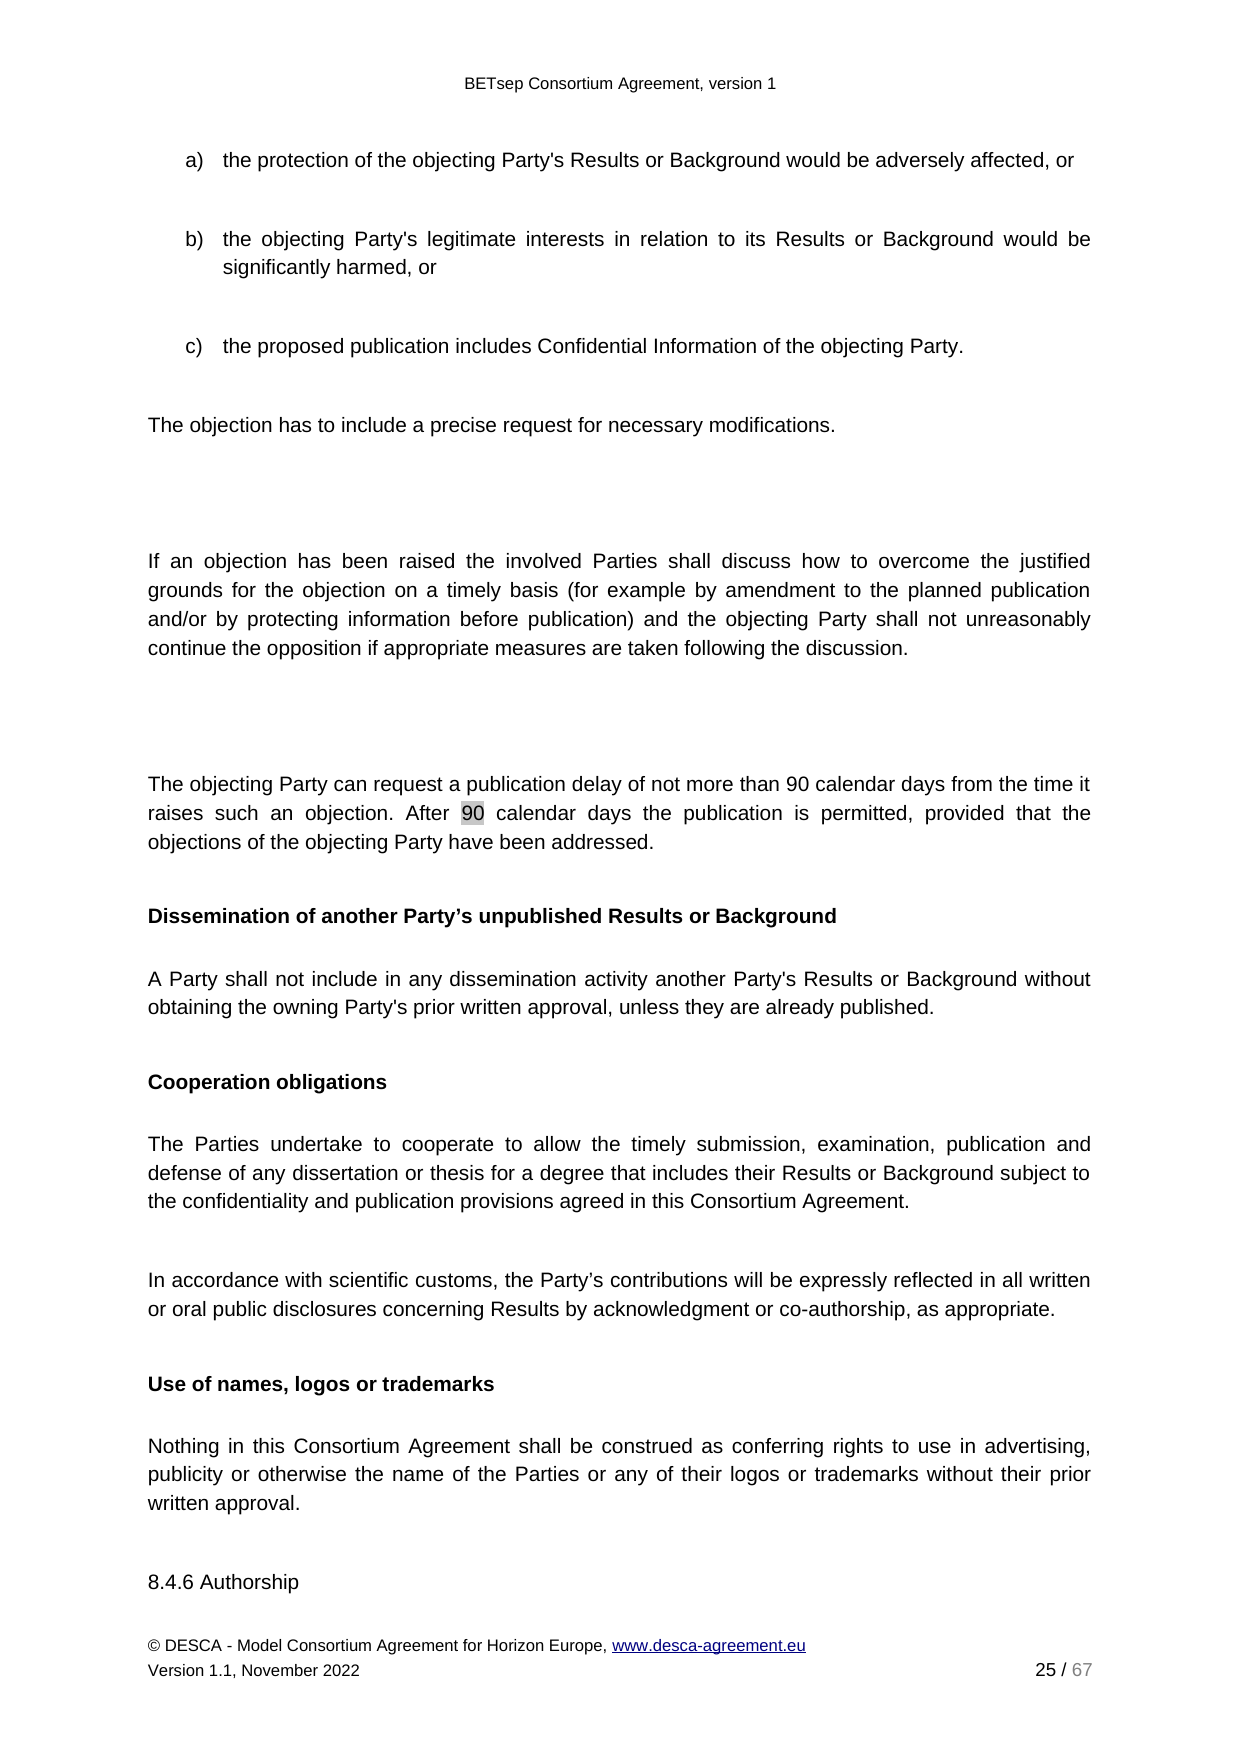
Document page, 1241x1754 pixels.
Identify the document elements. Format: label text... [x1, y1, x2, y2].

text A Party shall not include in any dissemination activity another Party's Results or Background without obtaining the owning Party's prior written approval, unless they are already published. [148, 966, 1092, 1019]
text If an objection has been raised the involved Parties shall discuss how to overcome the justified grounds for the objection on a timely basis (for example by amendment to the planned publication and/or by protecting information before publication) and the objecting Party shall not unreasonably continue the opposition if appropriate measures are taken following the discussion. [148, 549, 1092, 659]
text The objecting Party can request a publication delay of not more than 90 calendar days from the time it raises such an objection. After 90 calendar days the publication is permitted, provided that the objections of the objecting Party have been addressed. [148, 772, 1092, 854]
text Nothing in this Consortium Agreement shall be construed as conferring rights to use in advertising, publicity or otherwise the name of the Parties or any of their logos or trademarks without their prior written approval. [148, 1433, 1092, 1515]
text The Parties undertake to cooperate to allow the timely submission, examination, publication and defense of any dissertation or thesis for a degree that includes their Results or Background subject to the confidentiality and publication provisions agreed in this Consortium Agreement. [148, 1132, 1092, 1213]
list the objecting Party's legitimate interests in relation to its Results or Background would be significantly harmed, or [185, 226, 1092, 279]
text 8.4.6 Authorship [148, 1570, 1092, 1594]
subtitle Dissemination of another Party’s unpublished Results or Background [148, 904, 1092, 928]
subtitle Use of names, logos or trademarks [148, 1371, 1092, 1395]
list the protection of the objecting Party's Results or Background would be adversely affected, or [185, 148, 1092, 172]
list the proposed publication includes Confidential Information of the objecting Party. [185, 334, 1092, 358]
text The objection has to include a precise request for necessary modifications. [148, 413, 1092, 437]
subtitle Cooperation obligations [148, 1070, 1092, 1094]
text In accordance with scientific customs, the Party’s contributions will be expressly reflected in all written or oral public disclosures concerning Results by acknowledgment or co-authorship, as appropriate. [148, 1268, 1092, 1321]
